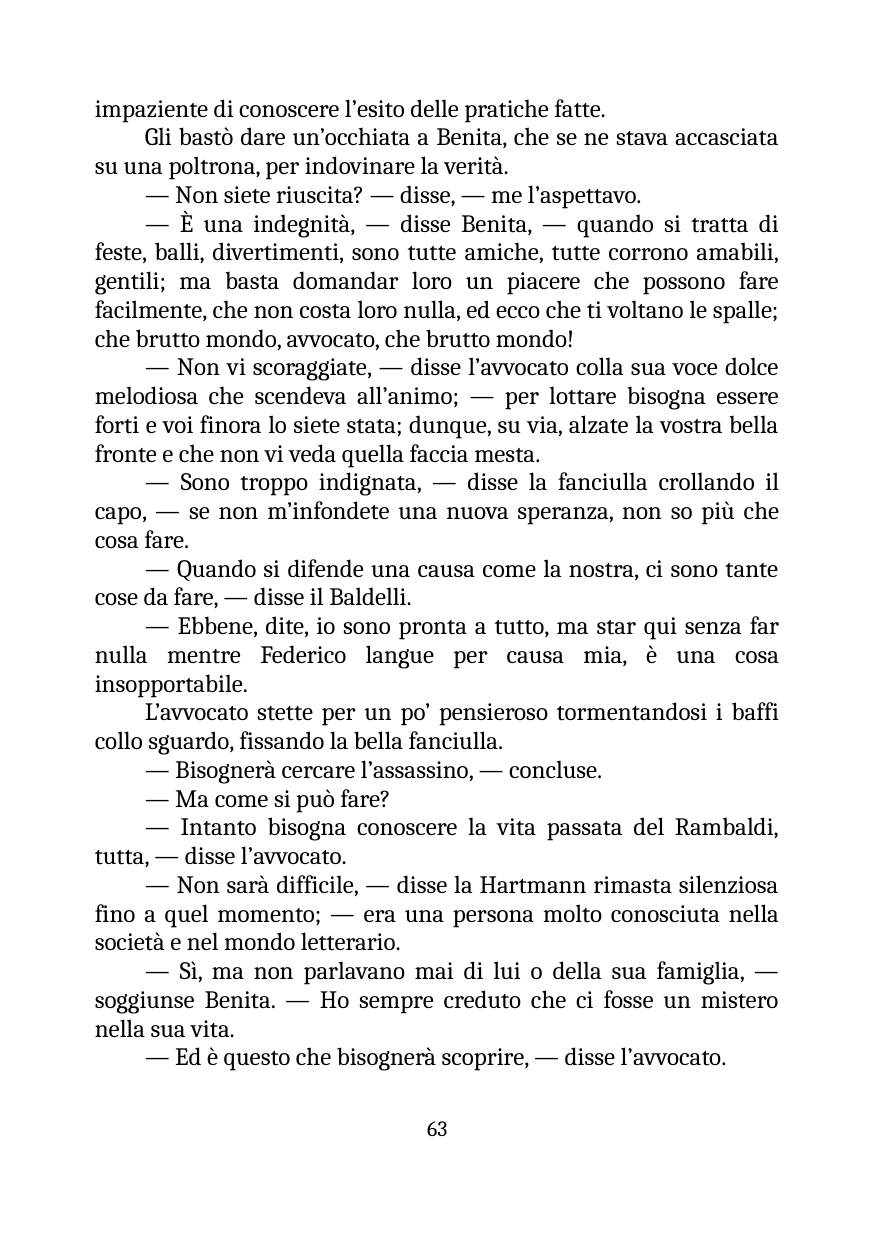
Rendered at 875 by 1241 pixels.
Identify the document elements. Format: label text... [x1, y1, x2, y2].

text — Bisognerà cercare l’assassino, — concluse. [94, 756, 779, 784]
text — Non vi scoraggiate, — disse l’avvocato colla sua voce dolce melodiosa che scendeva all’animo; — per lottare bisogna essere forti e voi finora lo siete stata; dunque, su via, alzate la vostra bella fronte e che non vi veda quella faccia mesta. [94, 353, 779, 468]
text L’avvocato stette per un po’ pensieroso tormentandosi i baffi collo sguardo, fissando la bella fanciulla. [94, 698, 779, 756]
text impaziente di conoscere l’esito delle pratiche fatte. [94, 94, 779, 123]
text — Ed è questo che bisognerà scoprire, — disse l’avvocato. [94, 1043, 779, 1072]
text — Ma come si può fare? [94, 784, 779, 813]
text — Non sarà difficile, — disse la Hartmann rimasta silenziosa fino a quel momento; — era una persona molto conosciuta nella società e nel mondo letterario. [94, 871, 779, 957]
text Gli bastò dare un’occhiata a Benita, che se ne stava accasciata su una poltrona, per indovinare la verità. [94, 123, 779, 181]
text — Quando si difende una causa come la nostra, ci sono tante cose da fare, — disse il Baldelli. [94, 554, 779, 612]
text — Ebbene, dite, io sono pronta a tutto, ma star qui senza far nulla mentre Federico langue per causa mia, è una cosa insopportabile. [94, 612, 779, 698]
text — Sono troppo indignata, — disse la fanciulla crollando il capo, — se non m’infondete una nuova speranza, non so più che cosa fare. [94, 468, 779, 554]
text — Non siete riuscita? — disse, — me l’aspettavo. [94, 181, 779, 209]
text — Intanto bisogna conoscere la vita passata del Rambaldi, tutta, — disse l’avvocato. [94, 813, 779, 871]
text — Sì, ma non parlavano mai di lui o della sua famiglia, — soggiunse Benita. — Ho sempre creduto che ci fosse un mistero nella sua vita. [94, 957, 779, 1043]
text — È una indegnità, — disse Benita, — quando si tratta di feste, balli, divertimenti, sono tutte amiche, tutte corrono amabili, gentili; ma basta domandar loro un piacere che possono fare facilmente, che non costa loro nulla, ed ecco che ti voltano le spalle; che brutto mondo, avvocato, che brutto mondo! [94, 209, 779, 353]
